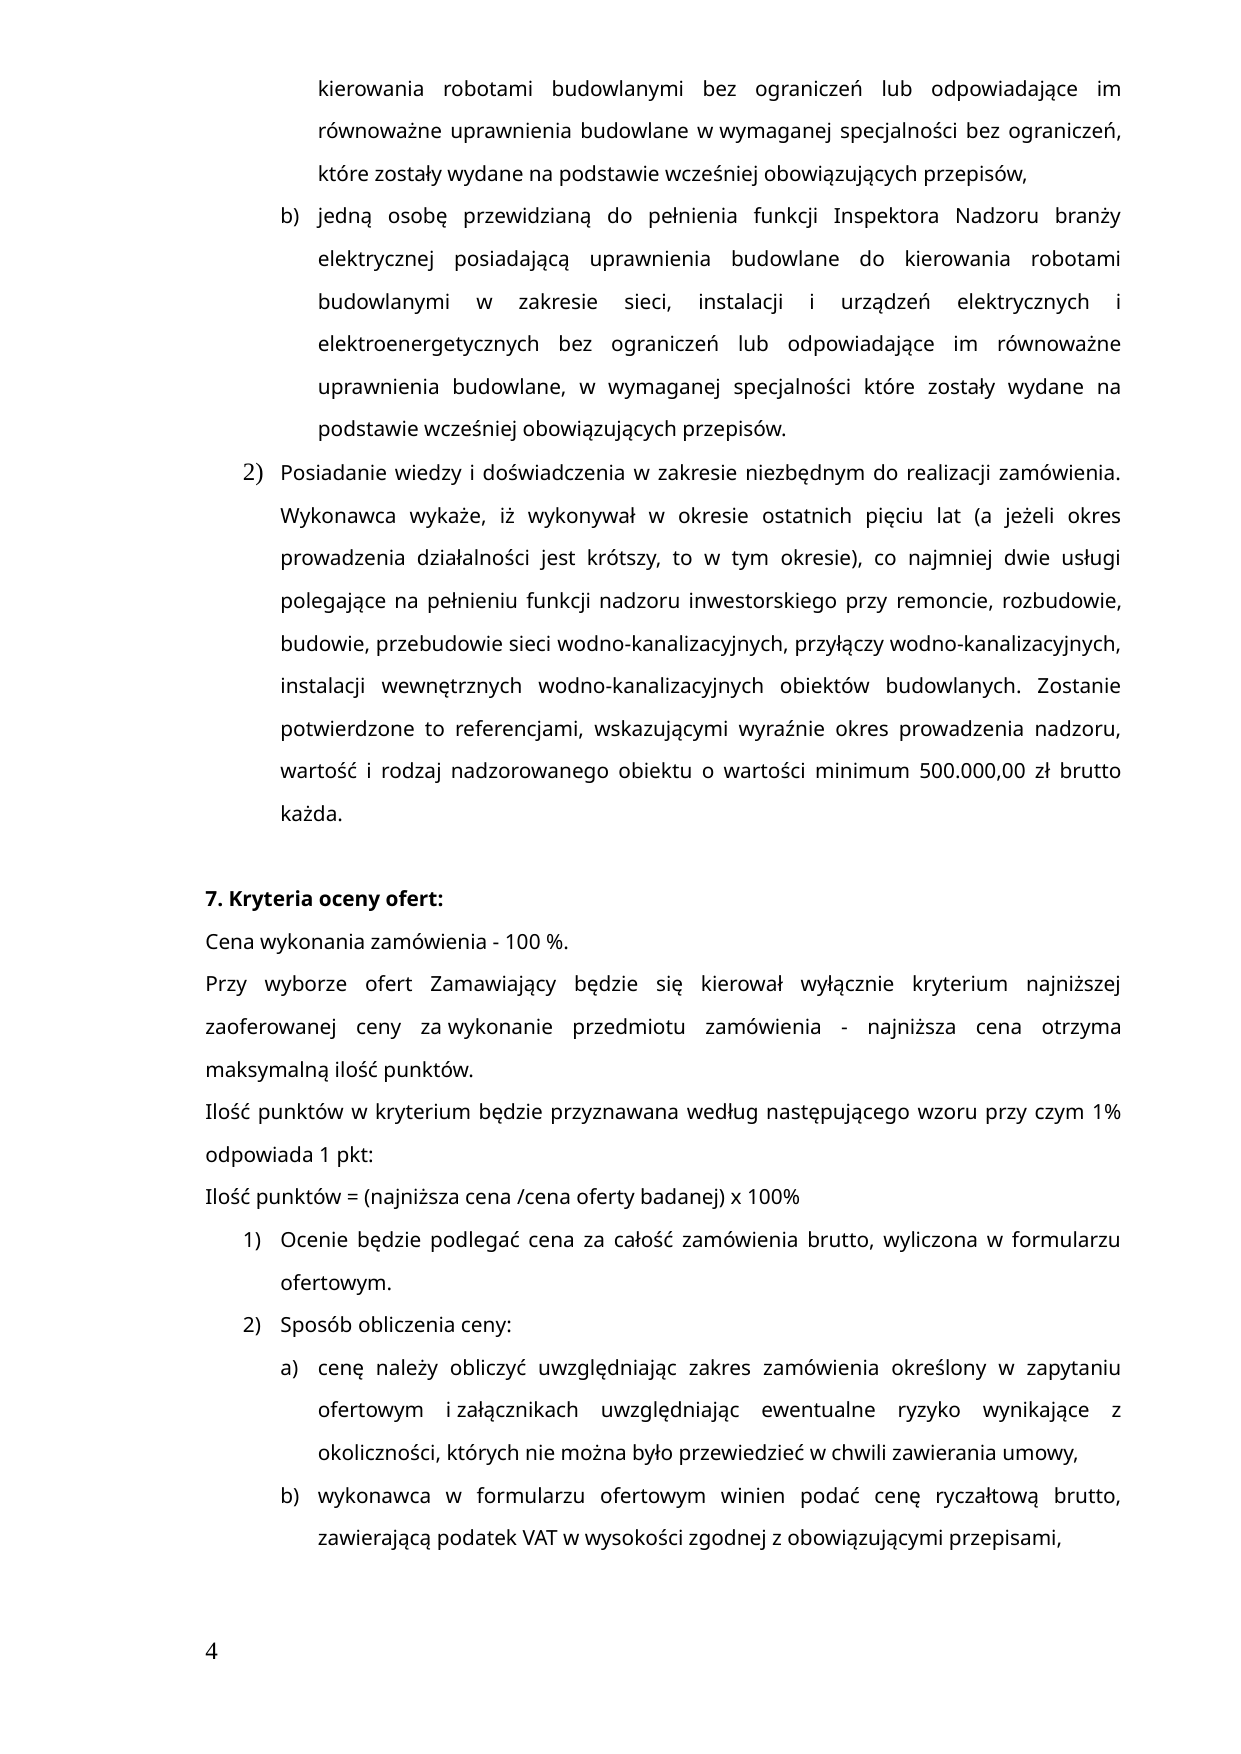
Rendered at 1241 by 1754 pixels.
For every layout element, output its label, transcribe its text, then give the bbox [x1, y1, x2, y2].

list Posiadanie wiedzy i doświadczenia w zakresie niezbędnym do realizacji zamówienia. Wykonawca wykaże, iż wykonywał w okresie ostatnich pięciu lat (a jeżeli okres prowadzenia działalności jest krótszy, to w tym okresie), co najmniej dwie usługi polegające na pełnieniu funkcji nadzoru inwestorskiego przy remoncie, rozbudowie, budowie, przebudowie sieci wodno-kanalizacyjnych, przyłączy wodno-kanalizacyjnych, instalacji wewnętrznych wodno-kanalizacyjnych obiektów budowlanych. Zostanie potwierdzone to referencjami, wskazującymi wyraźnie okres prowadzenia nadzoru, wartość i rodzaj nadzorowanego obiektu o wartości minimum 500.000,00 zł brutto każda. [243, 457, 1122, 827]
list cenę należy obliczyć uwzględniając zakres zamówienia określony w zapytaniu ofertowym i załącznikach uwzględniając ewentualne ryzyko wynikające z okoliczności, których nie można było przewiedzieć w chwili zawierania umowy, [280, 1353, 1122, 1467]
text Ilość punktów = (najniższa cena /cena oferty badanej) x 100% [205, 1182, 1122, 1211]
list kierowania robotami budowlanymi bez ograniczeń lub odpowiadające im równoważne uprawnienia budowlane w wymaganej specjalności bez ograniczeń, które zostały wydane na podstawie wcześniej obowiązujących przepisów, [280, 74, 1122, 187]
text Przy wyborze ofert Zamawiający będzie się kierował wyłącznie kryterium najniższej zaoferowanej ceny za wykonanie przedmiotu zamówienia - najniższa cena otrzyma maksymalną ilość punktów. [205, 969, 1122, 1083]
list wykonawca w formularzu ofertowym winien podać cenę ryczałtową brutto, zawierającą podatek VAT w wysokości zgodnej z obowiązującymi przepisami, [280, 1481, 1122, 1552]
text Ilość punktów w kryterium będzie przyznawana według następującego wzoru przy czym 1% odpowiada 1 pkt: [205, 1097, 1122, 1168]
text Cena wykonania zamówienia - 100 %. [205, 927, 1122, 955]
text 7. Kryteria oceny ofert: [205, 884, 1122, 913]
list Ocenie będzie podlegać cena za całość zamówienia brutto, wyliczona w formularzu ofertowym. [243, 1225, 1122, 1296]
list Sposób obliczenia ceny: [243, 1310, 1122, 1339]
list jedną osobę przewidzianą do pełnienia funkcji Inspektora Nadzoru branży elektrycznej posiadającą uprawnienia budowlane do kierowania robotami budowlanymi w zakresie sieci, instalacji i urządzeń elektrycznych i elektroenergetycznych bez ograniczeń lub odpowiadające im równoważne uprawnienia budowlane, w wymaganej specjalności które zostały wydane na podstawie wcześniej obowiązujących przepisów. [280, 202, 1122, 443]
